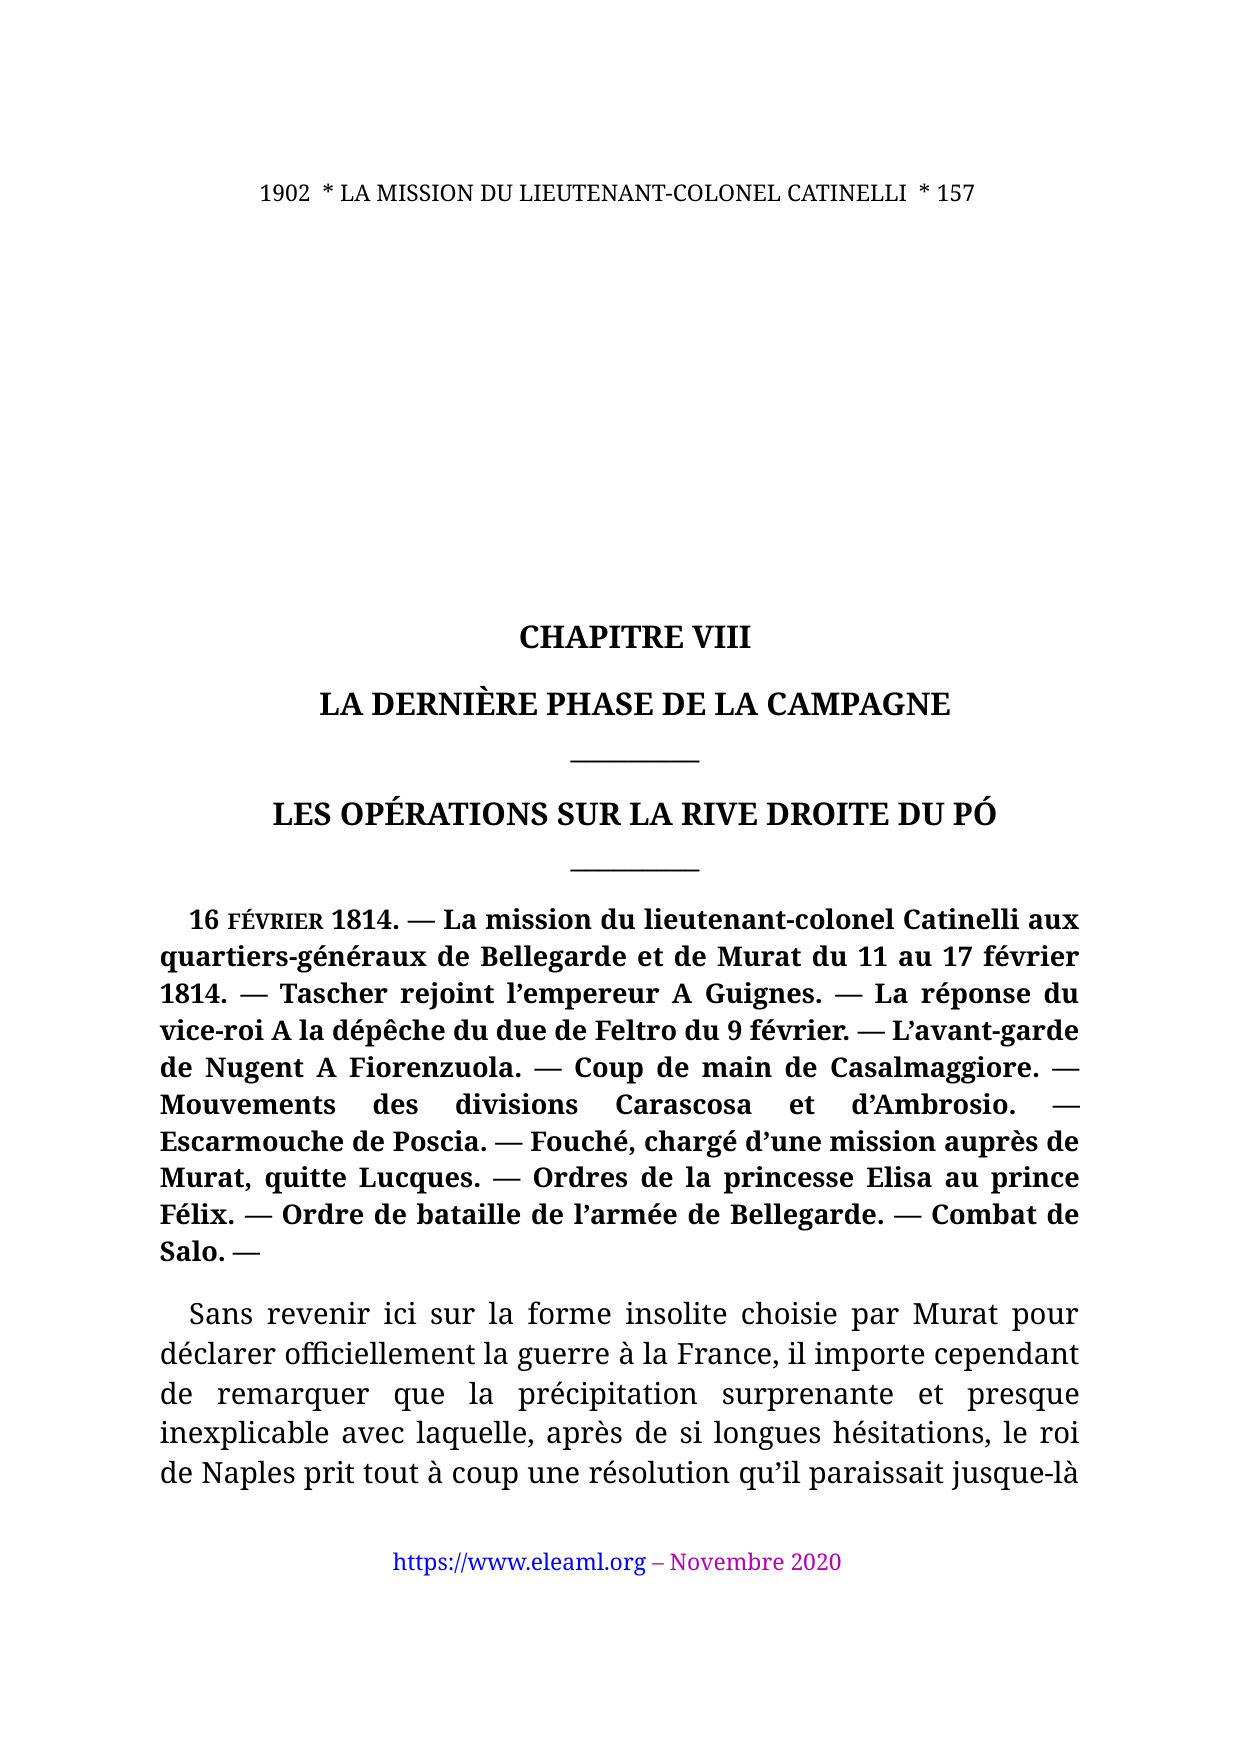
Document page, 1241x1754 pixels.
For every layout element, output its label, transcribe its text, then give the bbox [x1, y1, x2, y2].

text 16 février 1814. — La mission du lieutenant-colonel Catinelli aux quartiers-généraux de Bellegarde et de Murat du 11 au 17 février 1814. — Tascher rejoint l’empereur A Guignes. — La réponse du vice-roi A la dépêche du due de Feltro du 9 février. — L’avant-garde de Nugent A Fiorenzuola. — Coup de main de Casalmaggiore. — Mouvements des divisions Carascosa et d’Ambrosio. — Escarmouche de Poscia. — Fouché, chargé d’une mission auprès de Murat, quitte Lucques. — Ordres de la princesse Elisa au prince Félix. — Ordre de bataille de l’armée de Bellegarde. — Combat de Salo. — [159, 901, 1081, 1269]
text LES OPÉRATIONS SUR LA RIVE DROITE DU PÓ [159, 791, 1081, 834]
text _________ [159, 834, 1081, 877]
text Sans revenir ici sur la forme insolite choisie par Murat pour déclarer officiellement la guerre à la France, il importe cependant de remarquer que la précipitation surprenante et presque inexplicable avec laquelle, après de si longues hésitations, le roi de Naples prit tout à coup une résolution qu’il paraissait jusque-là [159, 1293, 1081, 1492]
text LA DERNIÈRE PHASE DE LA CAMPAGNE [159, 682, 1081, 725]
text _________ [159, 725, 1081, 767]
text CHAPITRE VIII [159, 616, 1081, 658]
